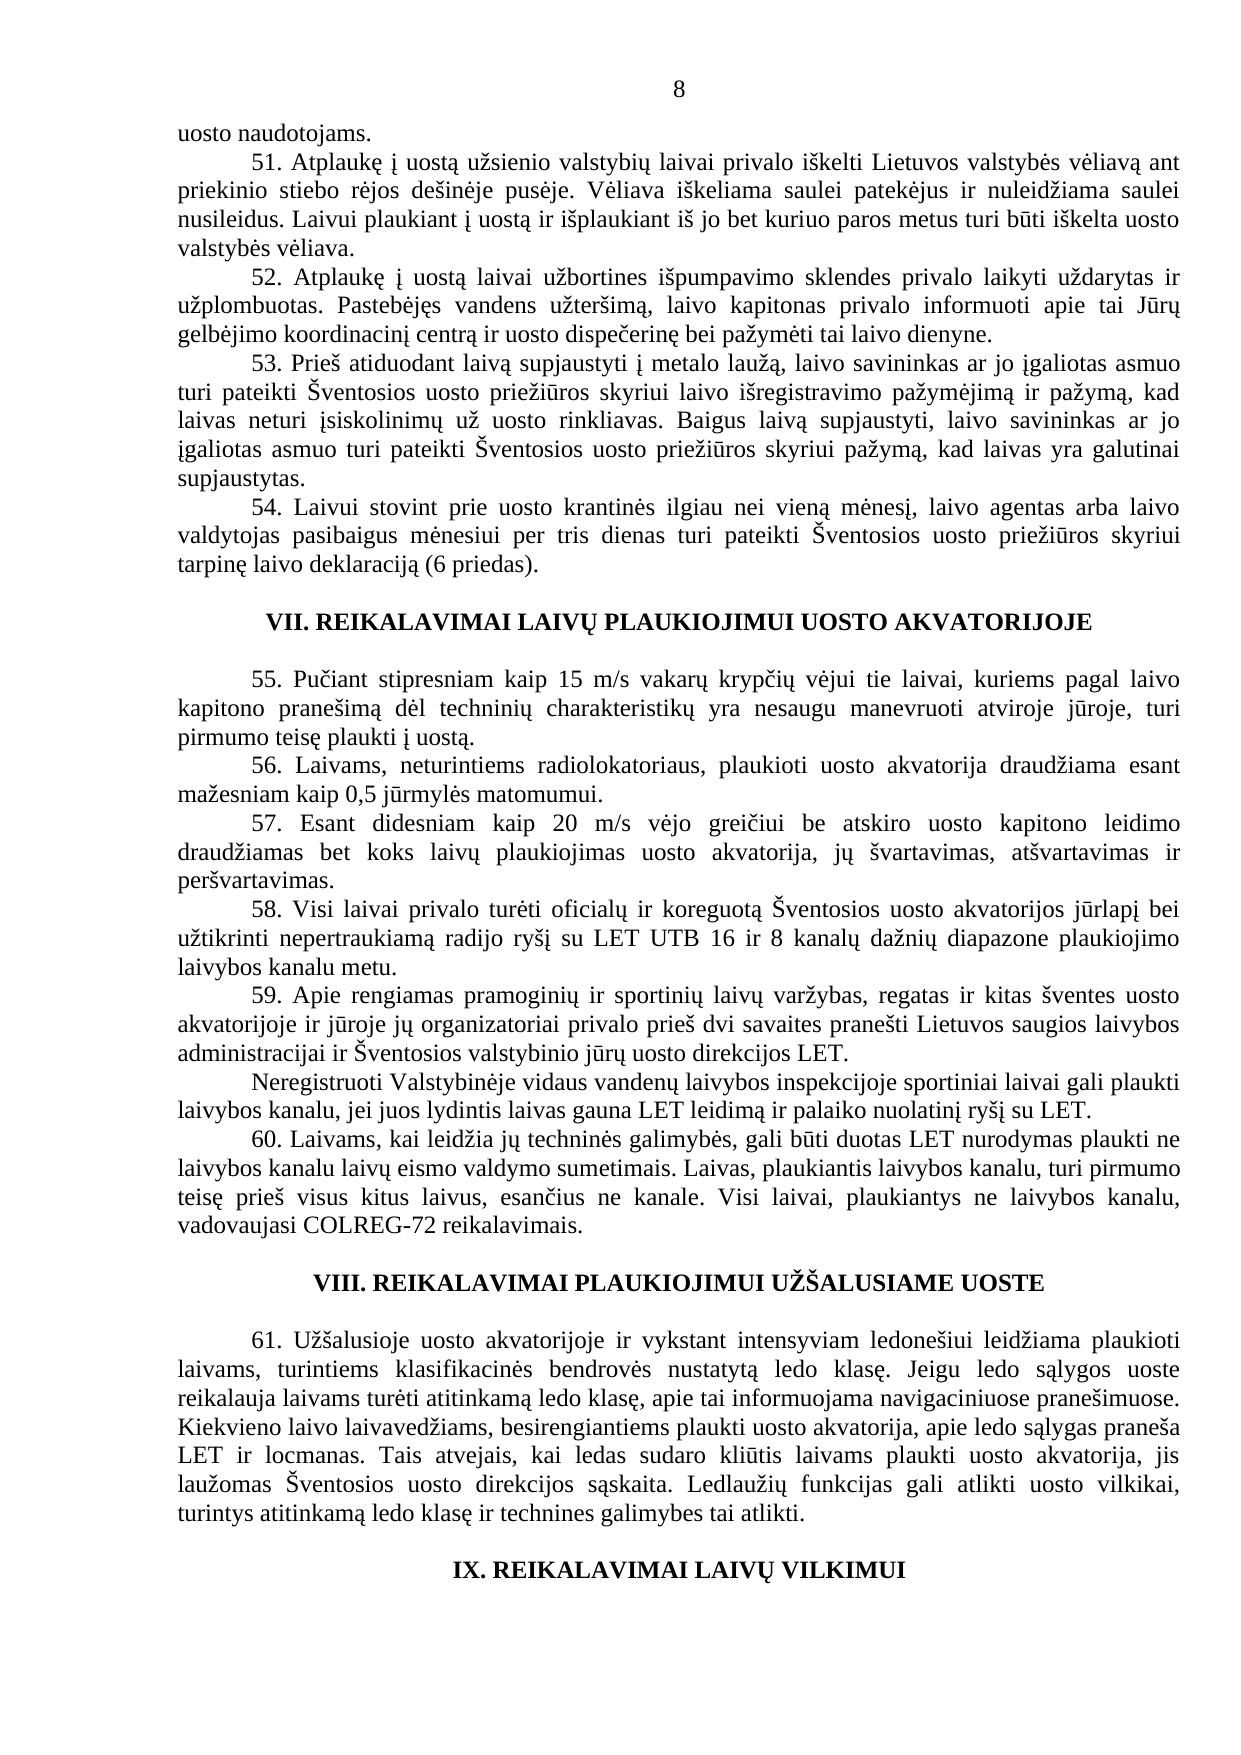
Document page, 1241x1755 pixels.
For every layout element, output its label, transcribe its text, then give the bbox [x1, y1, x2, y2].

text 61. Užšalusioje uosto akvatorijoje ir vykstant intensyviam ledonešiui leidžiama plaukioti laivams, turintiems klasifikacinės bendrovės nustatytą ledo klasę. Jeigu ledo sąlygos uoste reikalauja laivams turėti atitinkamą ledo klasę, apie tai informuojama navigaciniuose pranešimuose. Kiekvieno laivo laivavedžiams, besirengiantiems plaukti uosto akvatorija, apie ledo sąlygas praneša LET ir locmanas. Tais atvejais, kai ledas sudaro kliūtis laivams plaukti uosto akvatorija, jis laužomas Šventosios uosto direkcijos sąskaita. Ledlaužių funkcijas gali atlikti uosto vilkikai, turintys atitinkamą ledo klasę ir technines galimybes tai atlikti. [177, 1326, 1181, 1527]
text uosto naudotojams. [177, 118, 1181, 147]
text IX. REIKALAVIMAI LAIVŲ VILKIMUI [177, 1556, 1181, 1584]
text Neregistruoti Valstybinėje vidaus vandenų laivybos inspekcijoje sportiniai laivai gali plaukti laivybos kanalu, jei juos lydintis laivas gauna LET leidimą ir palaiko nuolatinį ryšį su LET. [177, 1067, 1181, 1124]
text 55. Pučiant stipresniam kaip 15 m/s vakarų krypčių vėjui tie laivai, kuriems pagal laivo kapitono pranešimą dėl techninių charakteristikų yra nesaugu manevruoti atviroje jūroje, turi pirmumo teisę plaukti į uostą. [177, 664, 1181, 751]
text 52. Atplaukę į uostą laivai užbortines išpumpavimo sklendes privalo laikyti uždarytas ir užplombuotas. Pastebėjęs vandens užteršimą, laivo kapitonas privalo informuoti apie tai Jūrų gelbėjimo koordinacinį centrą ir uosto dispečerinę bei pažymėti tai laivo dienyne. [177, 262, 1181, 348]
text 58. Visi laivai privalo turėti oficialų ir koreguotą Šventosios uosto akvatorijos jūrlapį bei užtikrinti nepertraukiamą radijo ryšį su LET UTB 16 ir 8 kanalų dažnių diapazone plaukiojimo laivybos kanalu metu. [177, 894, 1181, 981]
text 60. Laivams, kai leidžia jų techninės galimybės, gali būti duotas LET nurodymas plaukti ne laivybos kanalu laivų eismo valdymo sumetimais. Laivas, plaukiantis laivybos kanalu, turi pirmumo teisę prieš visus kitus laivus, esančius ne kanale. Visi laivai, plaukiantys ne laivybos kanalu, vadovaujasi COLREG-72 reikalavimais. [177, 1124, 1181, 1239]
text VII. REIKALAVIMAI LAIVŲ PLAUKIOJIMUI UOSTO AKVATORIJOJE [177, 607, 1181, 636]
text VIII. REIKALAVIMAI PLAUKIOJIMUI UŽŠALUSIAME UOSTE [177, 1268, 1181, 1297]
text 51. Atplaukę į uostą užsienio valstybių laivai privalo iškelti Lietuvos valstybės vėliavą ant priekinio stiebo rėjos dešinėje pusėje. Vėliava iškeliama saulei patekėjus ir nuleidžiama saulei nusileidus. Laivui plaukiant į uostą ir išplaukiant iš jo bet kuriuo paros metus turi būti iškelta uosto valstybės vėliava. [177, 147, 1181, 262]
text 54. Laivui stovint prie uosto krantinės ilgiau nei vieną mėnesį, laivo agentas arba laivo valdytojas pasibaigus mėnesiui per tris dienas turi pateikti Šventosios uosto priežiūros skyriui tarpinę laivo deklaraciją (6 priedas). [177, 492, 1181, 578]
text 56. Laivams, neturintiems radiolokatoriaus, plaukioti uosto akvatorija draudžiama esant mažesniam kaip 0,5 jūrmylės matomumui. [177, 751, 1181, 808]
text 53. Prieš atiduodant laivą supjaustyti į metalo laužą, laivo savininkas ar jo įgaliotas asmuo turi pateikti Šventosios uosto priežiūros skyriui laivo išregistravimo pažymėjimą ir pažymą, kad laivas neturi įsiskolinimų už uosto rinkliavas. Baigus laivą supjaustyti, laivo savininkas ar jo įgaliotas asmuo turi pateikti Šventosios uosto priežiūros skyriui pažymą, kad laivas yra galutinai supjaustytas. [177, 348, 1181, 492]
text 59. Apie rengiamas pramoginių ir sportinių laivų varžybas, regatas ir kitas šventes uosto akvatorijoje ir jūroje jų organizatoriai privalo prieš dvi savaites pranešti Lietuvos saugios laivybos administracijai ir Šventosios valstybinio jūrų uosto direkcijos LET. [177, 981, 1181, 1067]
text 57. Esant didesniam kaip 20 m/s vėjo greičiui be atskiro uosto kapitono leidimo draudžiamas bet koks laivų plaukiojimas uosto akvatorija, jų švartavimas, atšvartavimas ir peršvartavimas. [177, 808, 1181, 894]
